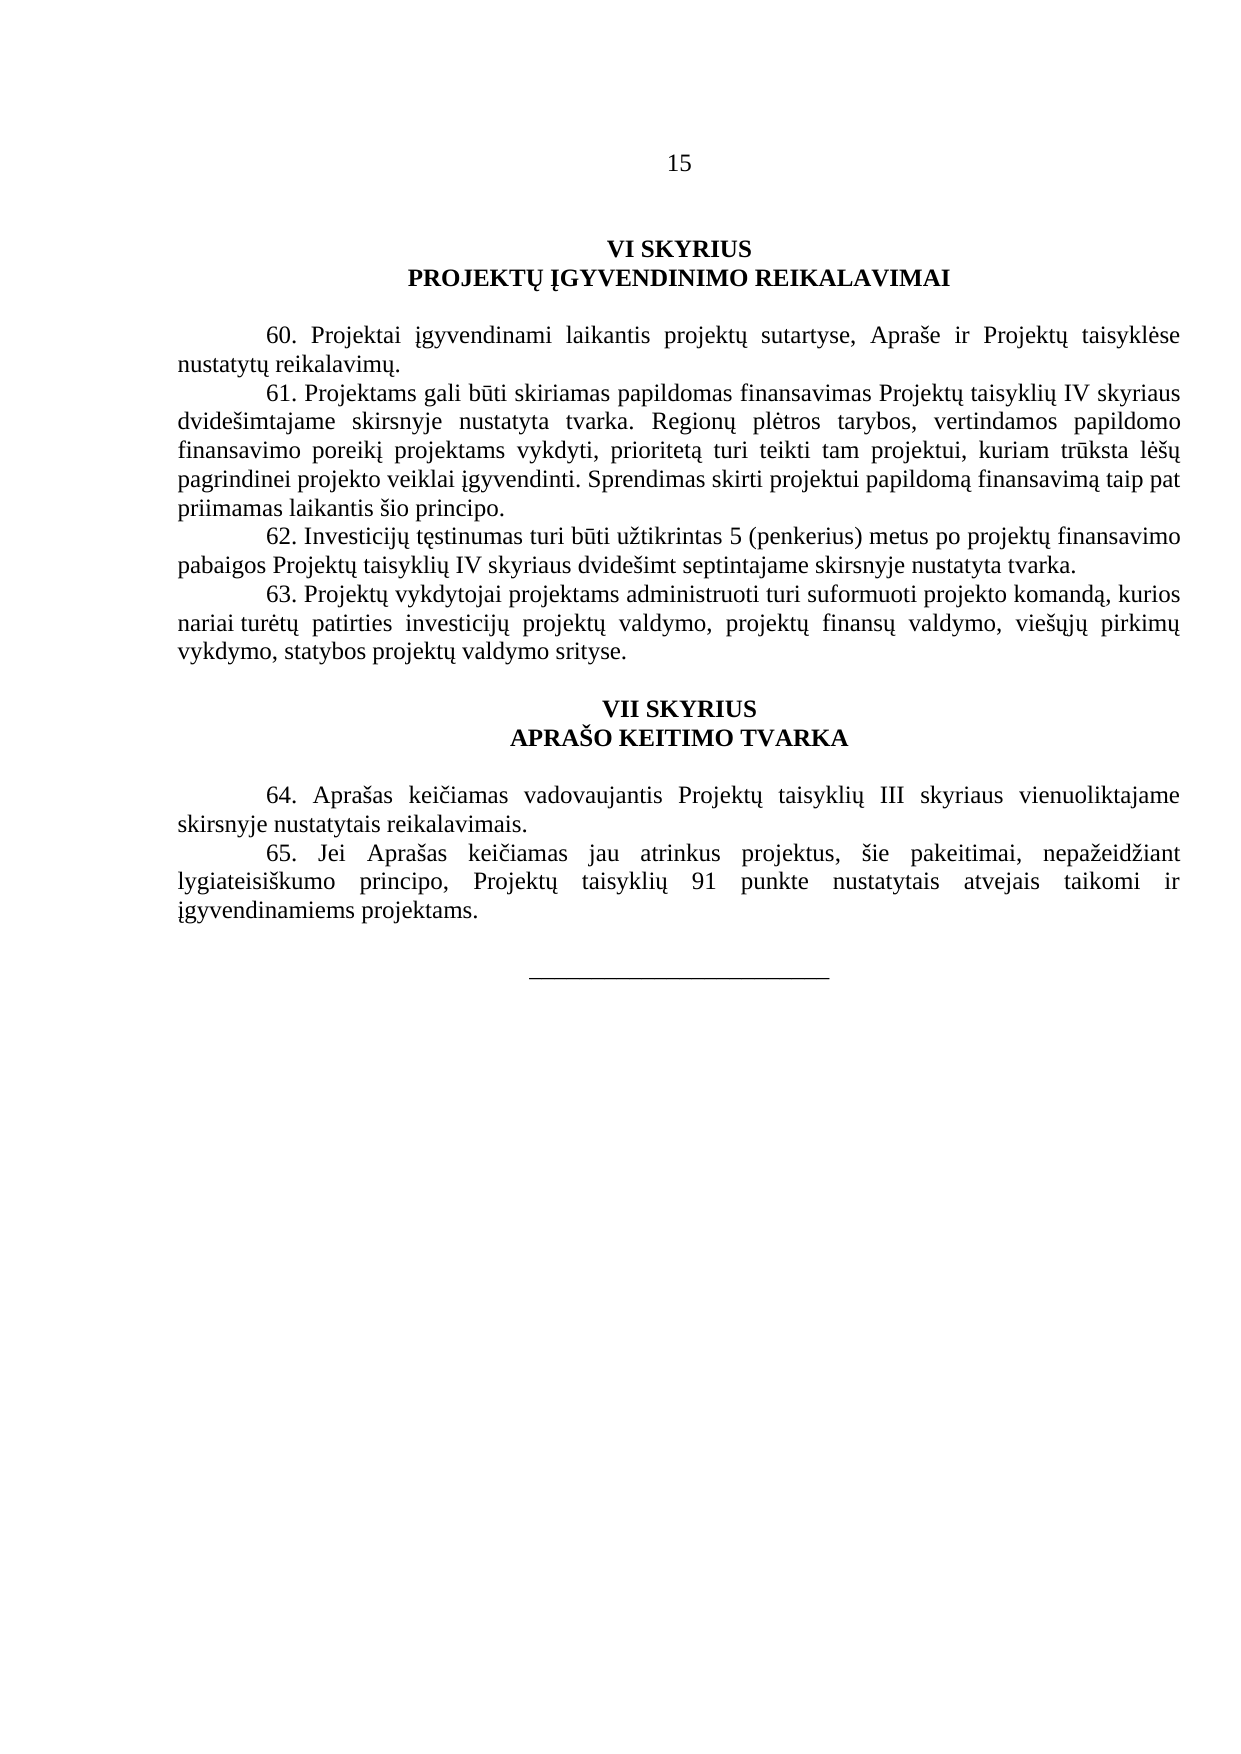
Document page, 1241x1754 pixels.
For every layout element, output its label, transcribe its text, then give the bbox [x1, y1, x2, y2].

text ________________________ [177, 953, 1181, 981]
text APRAŠO KEITIMO TVARKA [177, 723, 1181, 751]
text 63. Projektų vykdytojai projektams administruoti turi suformuoti projekto komandą, kurios nariai turėtų patirties investicijų projektų valdymo, projektų finansų valdymo, viešųjų pirkimų vykdymo, statybos projektų valdymo srityse. [177, 579, 1181, 665]
text 61. Projektams gali būti skiriamas papildomas finansavimas Projektų taisyklių IV skyriaus dvidešimtajame skirsnyje nustatyta tvarka. Regionų plėtros tarybos, vertindamos papildomo finansavimo poreikį projektams vykdyti, prioritetą turi teikti tam projektui, kuriam trūksta lėšų pagrindinei projekto veiklai įgyvendinti. Sprendimas skirti projektui papildomą finansavimą taip pat priimamas laikantis šio principo. [177, 378, 1181, 521]
text 60. Projektai įgyvendinami laikantis projektų sutartyse, Apraše ir Projektų taisyklėse nustatytų reikalavimų. [177, 320, 1181, 378]
text 64. Aprašas keičiamas vadovaujantis Projektų taisyklių III skyriaus vienuoliktajame skirsnyje nustatytais reikalavimais. [177, 780, 1181, 838]
text VII SKYRIUS [177, 694, 1181, 723]
text VI SKYRIUS [177, 234, 1181, 263]
text 62. Investicijų tęstinumas turi būti užtikrintas 5 (penkerius) metus po projektų finansavimo pabaigos Projektų taisyklių IV skyriaus dvidešimt septintajame skirsnyje nustatyta tvarka. [177, 521, 1181, 579]
text PROJEKTŲ ĮGYVENDINIMO REIKALAVIMAI [177, 263, 1181, 291]
text 65. Jei Aprašas keičiamas jau atrinkus projektus, šie pakeitimai, nepažeidžiant lygiateisiškumo principo, Projektų taisyklių 91 punkte nustatytais atvejais taikomi ir įgyvendinamiems projektams. [177, 838, 1181, 924]
